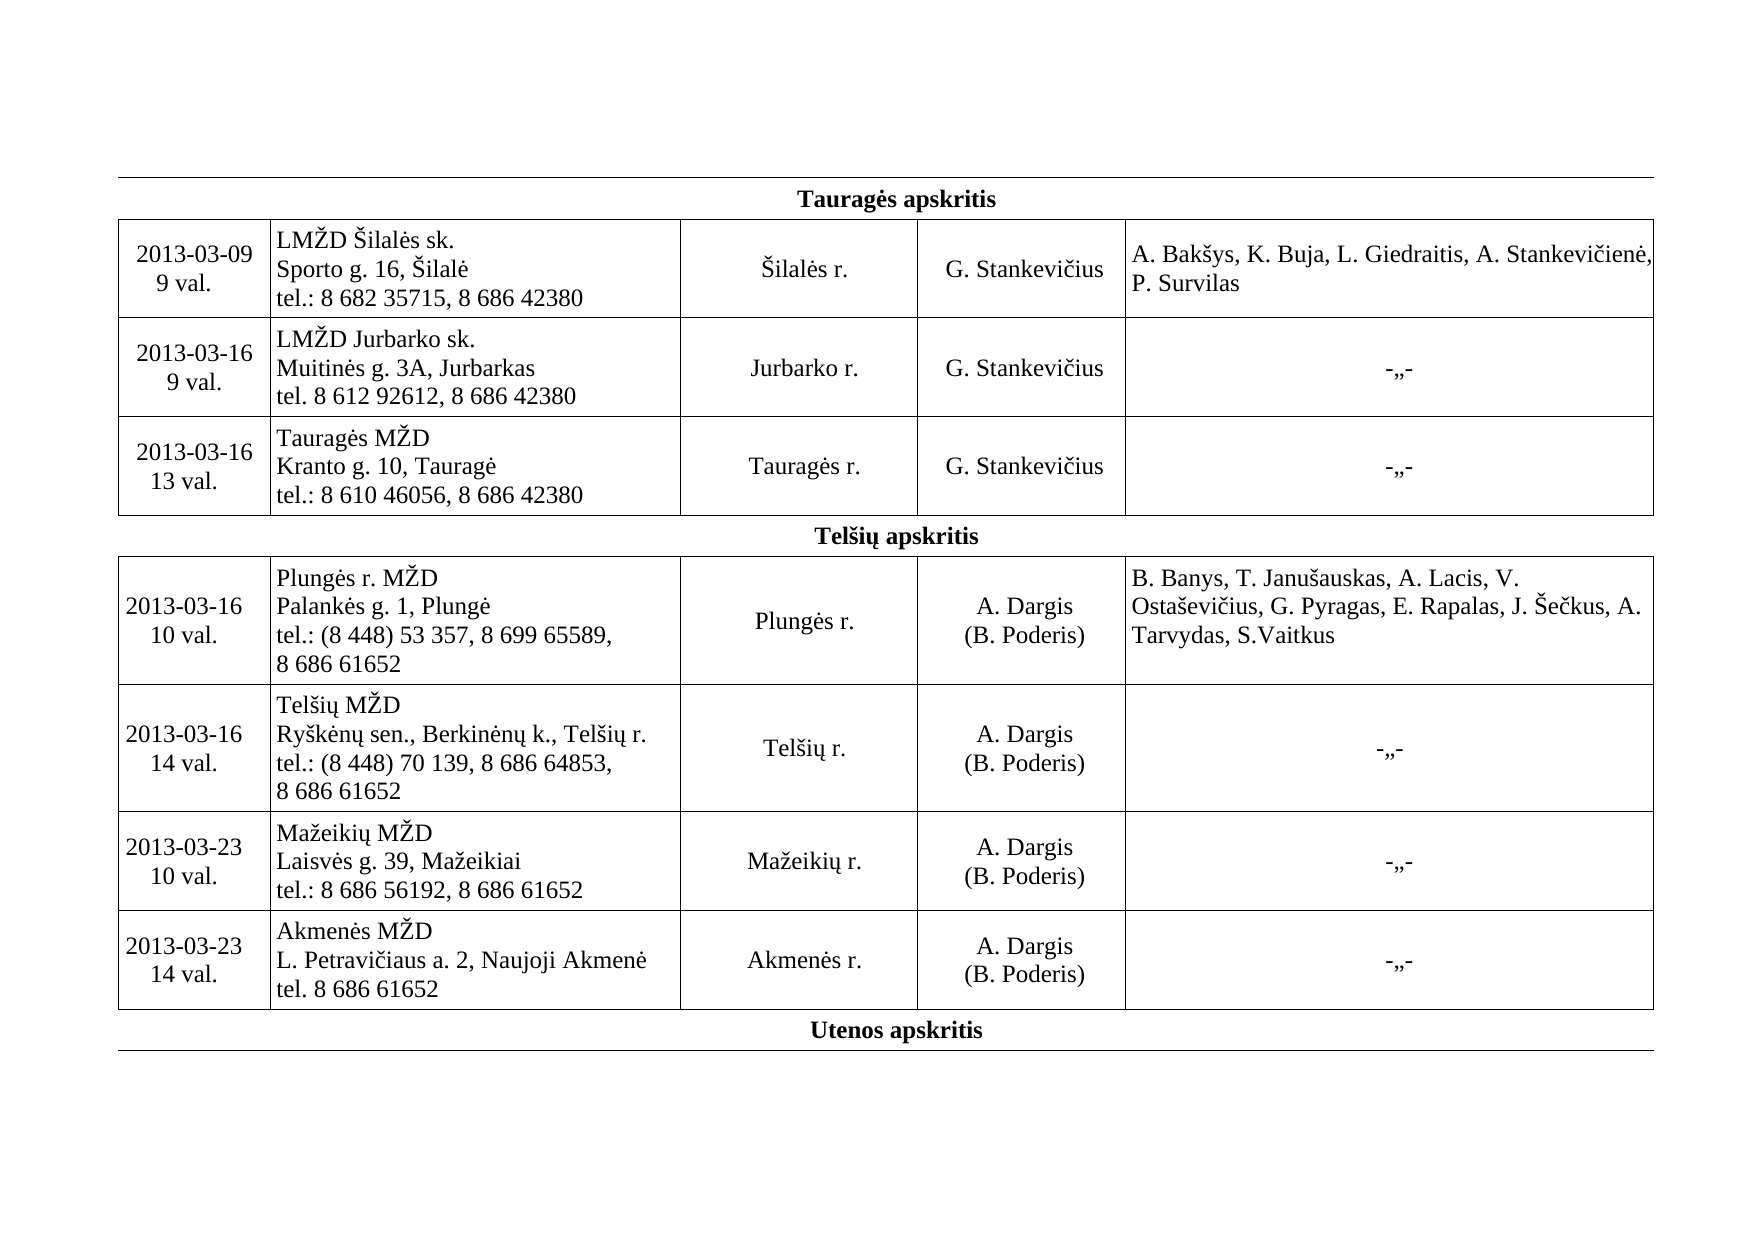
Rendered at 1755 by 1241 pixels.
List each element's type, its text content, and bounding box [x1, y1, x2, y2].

table_cell Plungės r. [681, 557, 917, 683]
table_cell 2013-03-09 9 val. [119, 220, 270, 317]
table_cell Mažeikių r. [681, 812, 917, 910]
table_cell [271, 178, 413, 218]
table_cell [1353, 1010, 1653, 1050]
table_cell A. Dargis (B. Poderis) [918, 685, 1125, 811]
table_cell Telšių r. [681, 685, 917, 811]
table_cell A. Dargis (B. Poderis) [918, 812, 1125, 910]
table_cell [118, 1010, 271, 1050]
table_cell -„- [1126, 417, 1653, 515]
table_cell Tauragės apskritis [440, 178, 1353, 218]
table_cell 2013-03-23 14 val. [119, 911, 270, 1008]
table_cell Jurbarko r. [681, 318, 917, 416]
table_cell A. Dargis (B. Poderis) [918, 911, 1125, 1008]
table_cell Šilalės r. [681, 220, 917, 317]
table_cell -„- [1126, 911, 1653, 1008]
table_cell [1353, 516, 1653, 556]
table_cell -„- [1126, 318, 1653, 416]
table_cell [1353, 178, 1653, 218]
table_cell -„- [1126, 685, 1653, 811]
table_cell Akmenės r. [681, 911, 917, 1008]
table_cell Telšių MŽD Ryškėnų sen., Berkinėnų k., Telšių r. tel.: (8 448) 70 139, 8 686 64853, 8 686 61652 [271, 685, 680, 811]
table_cell LMŽD Šilalės sk. Sporto g. 16, Šilalė tel.: 8 682 35715, 8 686 42380 [271, 220, 680, 317]
table_cell [118, 516, 271, 556]
table_cell -„- [1126, 812, 1653, 910]
table_cell [271, 516, 413, 556]
table_cell [413, 1010, 440, 1050]
table_cell 2013-03-23 10 val. [119, 812, 270, 910]
table_cell A. Dargis (B. Poderis) [918, 557, 1125, 683]
table_cell 2013-03-16 9 val. [119, 318, 270, 416]
table_cell 2013-03-16 13 val. [119, 417, 270, 515]
table_cell LMŽD Jurbarko sk. Muitinės g. 3A, Jurbarkas tel. 8 612 92612, 8 686 42380 [271, 318, 680, 416]
table_cell Tauragės r. [681, 417, 917, 515]
table_cell G. Stankevičius [918, 318, 1125, 416]
table_cell 2013-03-16 14 val. [119, 685, 270, 811]
table_cell A. Bakšys, K. Buja, L. Giedraitis, A. Stankevičienė, P. Survilas [1126, 220, 1653, 317]
table_cell Mažeikių MŽD Laisvės g. 39, Mažeikiai tel.: 8 686 56192, 8 686 61652 [271, 812, 680, 910]
table_cell Akmenės MŽD L. Petravičiaus a. 2, Naujoji Akmenė tel. 8 686 61652 [271, 911, 680, 1008]
table_cell [413, 178, 440, 218]
table_cell Utenos apskritis [440, 1010, 1353, 1050]
table_cell G. Stankevičius [918, 417, 1125, 515]
table_cell Tauragės MŽD Kranto g. 10, Tauragė tel.: 8 610 46056, 8 686 42380 [271, 417, 680, 515]
table_cell [271, 1010, 413, 1050]
table_cell Telšių apskritis [440, 516, 1353, 556]
table_cell B. Banys, T. Janušauskas, A. Lacis, V. Ostaševičius, G. Pyragas, E. Rapalas, J. Šečkus, A. Tarvydas, S.Vaitkus [1126, 557, 1653, 683]
table_cell [413, 516, 440, 556]
table_cell G. Stankevičius [918, 220, 1125, 317]
table_cell Plungės r. MŽD Palankės g. 1, Plungė tel.: (8 448) 53 357, 8 699 65589, 8 686 61652 [271, 557, 680, 683]
table_cell 2013-03-16 10 val. [119, 557, 270, 683]
table_cell [118, 178, 271, 218]
